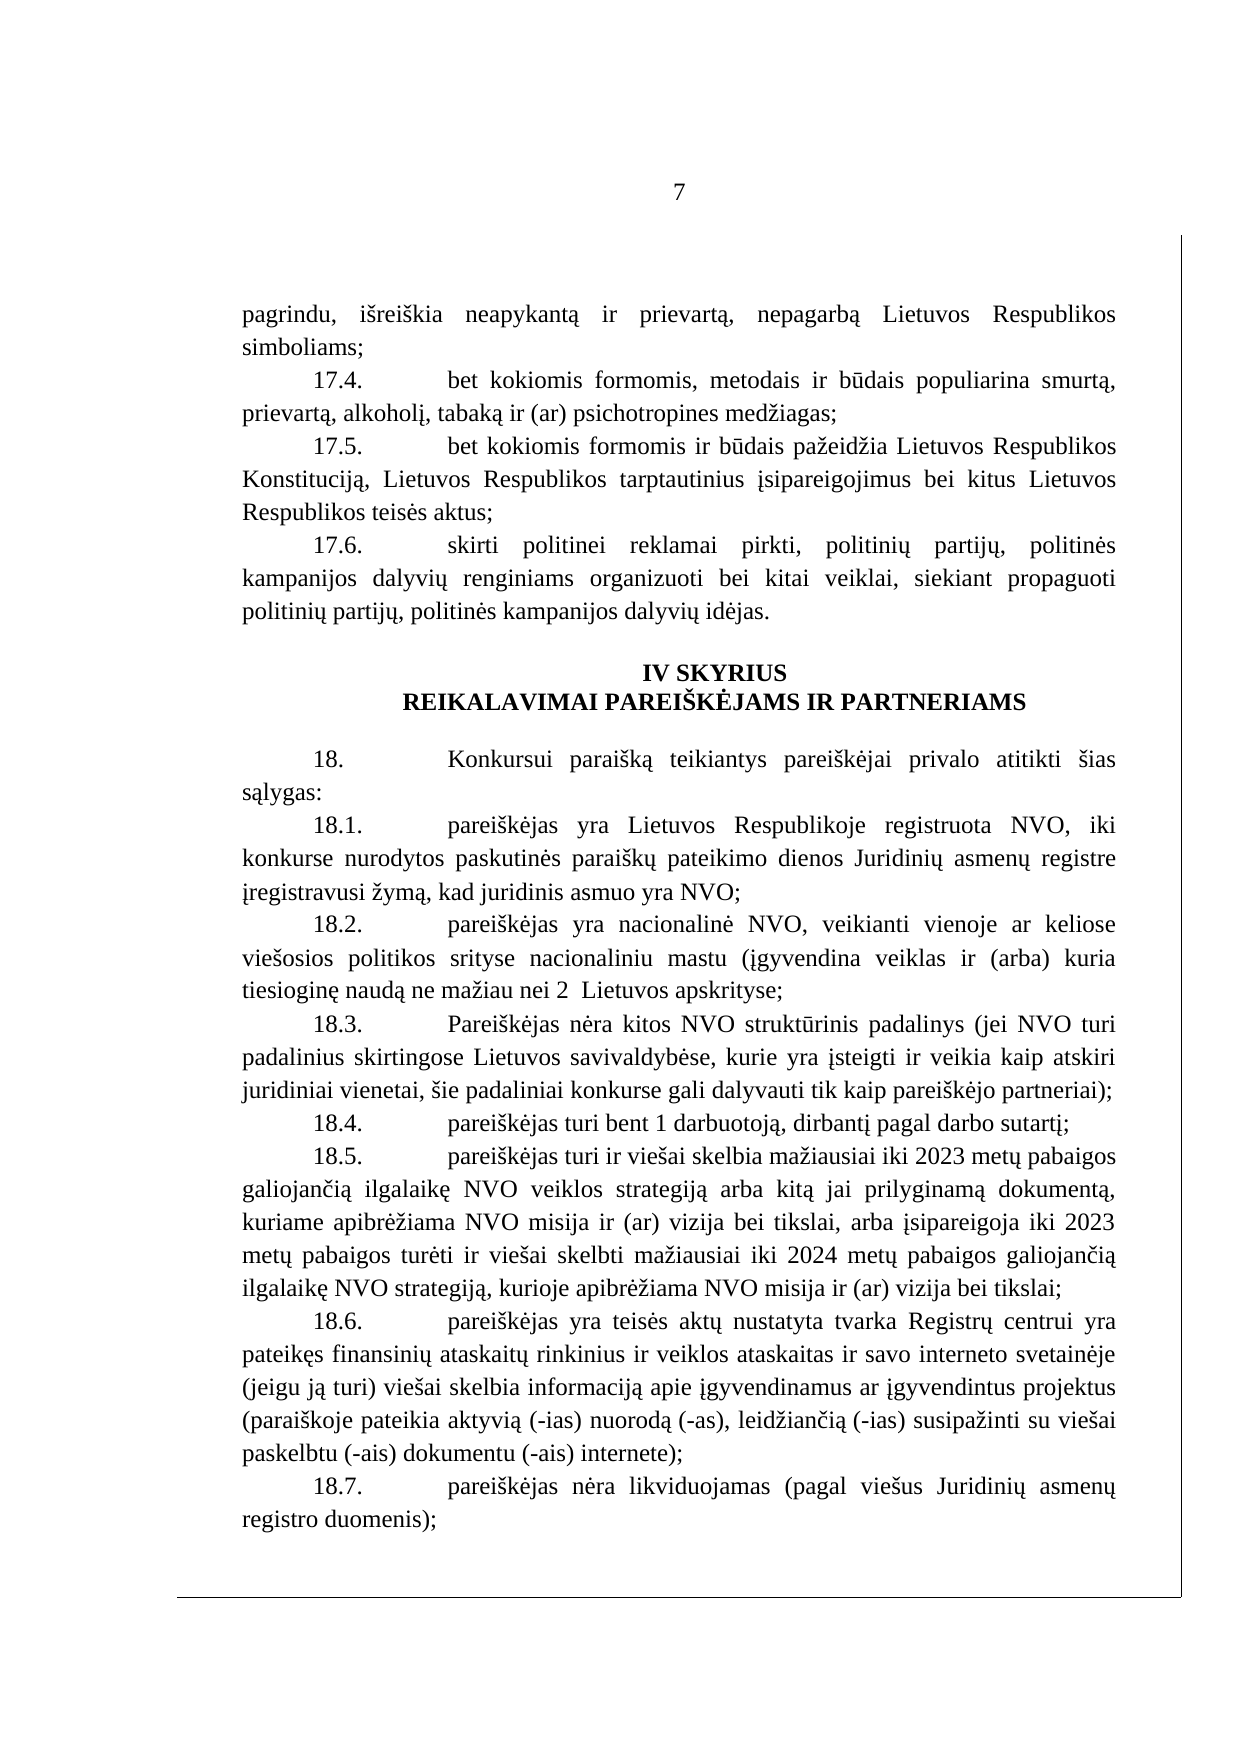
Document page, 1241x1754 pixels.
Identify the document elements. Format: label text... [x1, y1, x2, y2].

text 17.3. bet kokiomis formomis, metodais ir būdais diskriminuoja ar kursto tiesioginę ir netiesioginę diskriminaciją, priekabiavimą lyties, rasės, tautybės, pilietybės, kalbos, kilmės, socialinės padėties, tikėjimo, įsitikinimų ar pažiūrų, amžiaus, lytinės orientacijos, negalios, etninės priklausomybės, religijos ar kitu pagrindu, išreiškia neapykantą ir prievartą, nepagarbą Lietuvos Respublikos simboliams; [177, 235, 1181, 301]
text 17.5. bet kokiomis formomis ir būdais pažeidžia Lietuvos Respublikos Konstituciją, Lietuvos Respublikos tarptautinius įsipareigojimus bei kitus Lietuvos Respublikos teisės aktus; [177, 367, 1181, 466]
text 18.4. pareiškėjas turi bent 1 darbuotoją, dirbantį pagal darbo sutartį; [177, 1043, 1181, 1076]
text 17.6. skirti politinei reklamai pirkti, politinių partijų, politinės kampanijos dalyvių renginiams organizuoti bei kitai veiklai, siekiant propaguoti politinių partijų, politinės kampanijos dalyvių idėjas. [177, 466, 1181, 625]
text IV SKYRIUS [177, 658, 1181, 687]
text REIKALAVIMAI PAREIŠKĖJAMS IR PARTNERIAMS [177, 687, 1181, 716]
text 18.7. pareiškėjas nėra likviduojamas (pagal viešus Juridinių asmenų registro duomenis); [177, 1406, 1181, 1597]
text 18.2. pareiškėjas yra nacionalinė NVO, veikianti vienoje ar keliose viešosios politikos srityse nacionaliniu mastu (įgyvendina veiklas ir (arba) kuria tiesioginę naudą ne mažiau nei 2 Lietuvos apskrityse; [177, 845, 1181, 944]
text 18.3. Pareiškėjas nėra kitos NVO struktūrinis padalinys (jei NVO turi padalinius skirtingose Lietuvos savivaldybėse, kurie yra įsteigti ir veikia kaip atskiri juridiniai vienetai, šie padaliniai konkurse gali dalyvauti tik kaip pareiškėjo partneriai); [177, 944, 1181, 1043]
text 18.1. pareiškėjas yra Lietuvos Respublikoje registruota NVO, iki konkurse nurodytos paskutinės paraiškų pateikimo dienos Juridinių asmenų registre įregistravusi žymą, kad juridinis asmuo yra NVO; [177, 746, 1181, 845]
text 17.4. bet kokiomis formomis, metodais ir būdais populiarina smurtą, prievartą, alkoholį, tabaką ir (ar) psichotropines medžiagas; [177, 301, 1181, 367]
text 18.6. pareiškėjas yra teisės aktų nustatyta tvarka Registrų centrui yra pateikęs finansinių ataskaitų rinkinius ir veiklos ataskaitas ir savo interneto svetainėje (jeigu ją turi) viešai skelbia informaciją apie įgyvendinamus ar įgyvendintus projektus (paraiškoje pateikia aktyvią (-ias) nuorodą (-as), leidžiančią (-ias) susipažinti su viešai paskelbtu (-ais) dokumentu (-ais) internete); [177, 1241, 1181, 1406]
text 18.5. pareiškėjas turi ir viešai skelbia mažiausiai iki 2023 metų pabaigos galiojančią ilgalaikę NVO veiklos strategiją arba kitą jai prilyginamą dokumentą, kuriame apibrėžiama NVO misija ir (ar) vizija bei tikslai, arba įsipareigoja iki 2023 metų pabaigos turėti ir viešai skelbti mažiausiai iki 2024 metų pabaigos galiojančią ilgalaikę NVO strategiją, kurioje apibrėžiama NVO misija ir (ar) vizija bei tikslai; [177, 1076, 1181, 1241]
